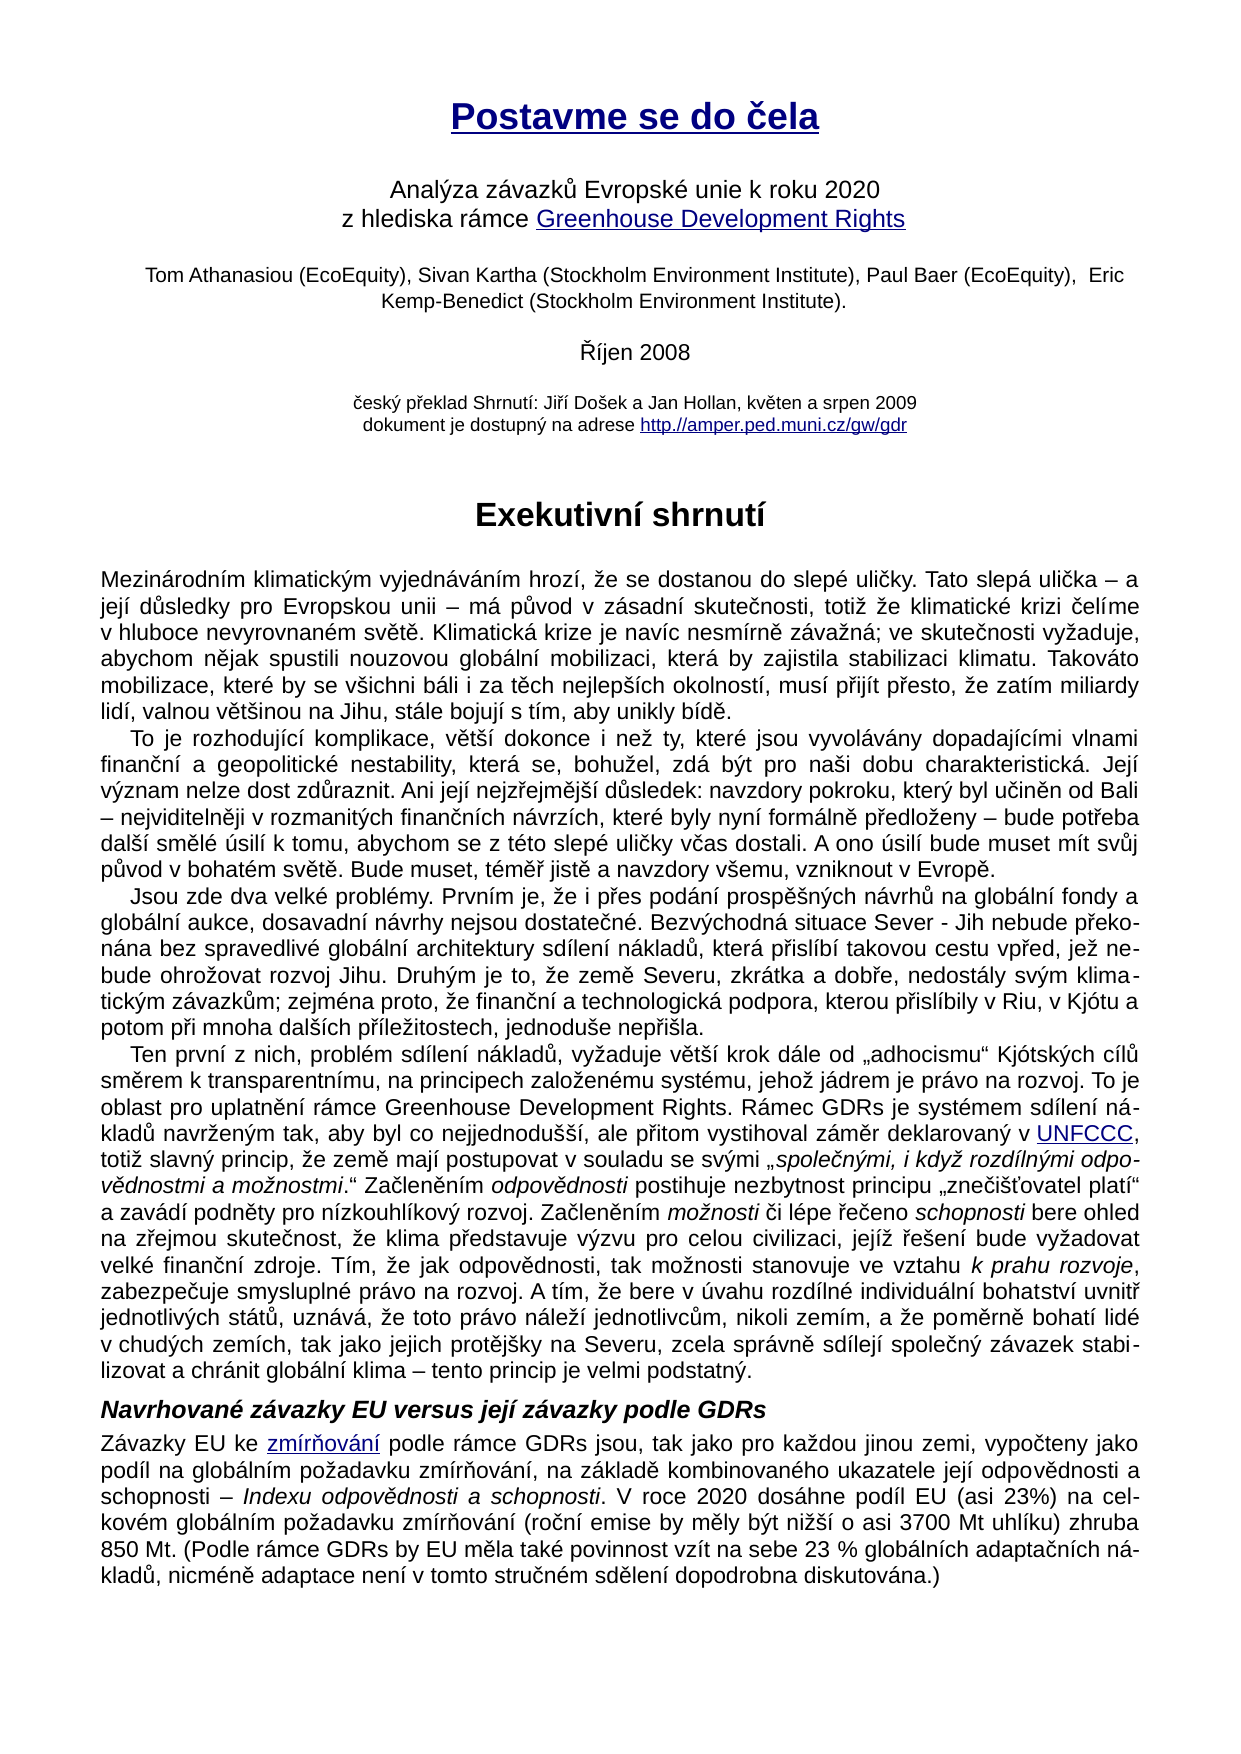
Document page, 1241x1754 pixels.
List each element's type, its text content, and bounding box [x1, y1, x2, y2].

subtitle Exekutivní shrnutí [100, 495, 1140, 533]
subtitle Analýza závazků Evropské unie k roku 2020 z hlediska rámce Greenhouse Development Rights [100, 175, 1140, 232]
text Jsou zde dva velké problémy. Prvním je, že i přes podání prospěšných návrhů na globální fondy a globální aukce, dosavadní návrhy nejsou dostatečné. Bezvýchodná situace Sever - Jih nebude překo­nána bez spravedlivé globální architektury sdílení nákladů, která přislíbí takovou cestu vpřed, jež ne­bude ohrožovat rozvoj Jihu. Druhým je to, že země Severu, zkrátka a dobře, nedostály svým klima­tickým závazkům; zejména proto, že finanční a technologická podpora, kterou přislíbily v Riu, v Kjótu a potom při mnoha dalších příleži­tostech, jednoduše nepřišla. [100, 883, 1140, 1041]
text Říjen 2008 [100, 339, 1140, 366]
text Ten první z nich, problém sdílení nákladů, vyžaduje větší krok dále od „adhocismu“ Kjótských cílů směrem k transparentnímu, na principech založenému systému, jehož jádrem je právo na roz­voj. To je oblast pro uplatnění rámce Greenhouse Development Rights. Rámec GDRs je systémem sdílení ná­kladů navrženým tak, aby byl co nejjednoduš­ší, ale přitom vy­stihoval záměr deklarovaný v UNFCCC, totiž slavný princip, že země mají postupovat v souladu se svými „společnými, i když rozdílnými odpo­vědnostmi a možnostmi.“ Začleněním odpo­vědnosti postihuje nezbytnost principu „znečišťovatel platí“ a zavádí podněty pro nízkouhlíkový rozvoj. Začleněním možnosti či lépe řečeno schopnosti bere ohled na zřejmou sku­tečnost, že klima před­stavuje výzvu pro celou civilizaci, jejíž řešení bude vyžadovat velké fi­nanční zdroje. Tím, že jak odpovědnosti, tak možnosti stanovuje ve vztahu k prahu roz­voje, zabez­pečuje smysluplné právo na rozvoj. A tím, že bere v úvahu rozdílné individuální bohat­ství uvnitř jednotlivých států, uznává, že toto právo náleží jednotlivcům, nikoli zemím, a že po­měrně bohatí lidé v chudých zemích, tak jako jejich protějšky na Severu, zcela správně sdílejí společný závazek stabi­lizovat a chránit globální klima – ten­to princip je velmi podstatný. [100, 1041, 1140, 1383]
text Tom Athanasiou (EcoEquity), Sivan Kartha (Stockholm Environment Institute), Paul Baer (EcoEquity), Eric Kemp-Benedict (Stockholm Environment Institute). [100, 263, 1140, 313]
text To je rozhodující komplikace, větší dokonce i než ty, které jsou vyvolávány dopadajícími vlnami finanční a ge­opolitické nestability, která se, bohužel, zdá být pro naši dobu charakteristická. Její význam nelze dost zdůraznit. Ani její nejzřejmější důsledek: navzdory pokroku, který byl učiněn od Bali – nejvidi­telněji v rozmanitých fi­nančních návrzích, které byly nyní formálně předloženy – bude potřeba další smělé úsilí k tomu, abychom se z této slepé uličky včas dostali. A ono úsilí bude muset mít svůj původ v boha­tém světě. Bude muset, téměř jistě a navzdory všemu, vzniknout v Evropě. [100, 724, 1140, 883]
text Mezinárodním klimatickým vyjednáváním hrozí, že se dostanou do slepé uličky. Tato slepá ulička – a její dů­sledky pro Evropskou unii – má původ v zásadní skutečnosti, totiž že klimatické krizi čelí­me v hluboce nevy­rovnaném světě. Klimatická krize je navíc nesmírně závažná; ve skutečnosti vyžad­uje, abychom nějak spustili nouzovou globální mobilizaci, která by zajistila stabilizaci klimatu. Takováto mobi­lizace, které by se všichni báli i za těch nejlepších okolností, musí přijít přesto, že zatím miliardy lidí, valnou větši­nou na Jihu, stále bojují s tím, aby unikly bídě. [100, 566, 1140, 724]
subtitle Postavme se do čela [100, 94, 1140, 138]
text dokument je dostupný na adrese http.//amper.ped.muni.cz/gw/gdr [100, 414, 1140, 435]
subtitle Navrhované závazky EU versus její závazky podle GDRs [100, 1395, 1140, 1424]
text český překlad Shrnutí: Jiří Došek a Jan Hollan, květen a srpen 2009 [100, 392, 1140, 414]
text Závazky EU ke zmírňování podle rámce GDRs jsou, tak jako pro každou jinou zemi, vypočteny jako podíl na globálním požadavku zmírňování, na základě kombinovaného ukazatele její odpo­vědnosti a schopnosti – In­dexu odpovědnosti a schopnosti. V roce 2020 dosáhne podíl EU (asi 23%) na cel­kovém globálním poža­davku zmírňování (roční emise by měly být nižší o asi 3700 Mt uhlíku) zhruba 850 Mt. (Podle rámce GDRs by EU měla také povinnost vzít na sebe 23 % glo­bálních adap­tačních ná­kladů, nicméně adaptace není v tomto stručném sdělení dopodrobna disku­tována.) [100, 1430, 1140, 1588]
